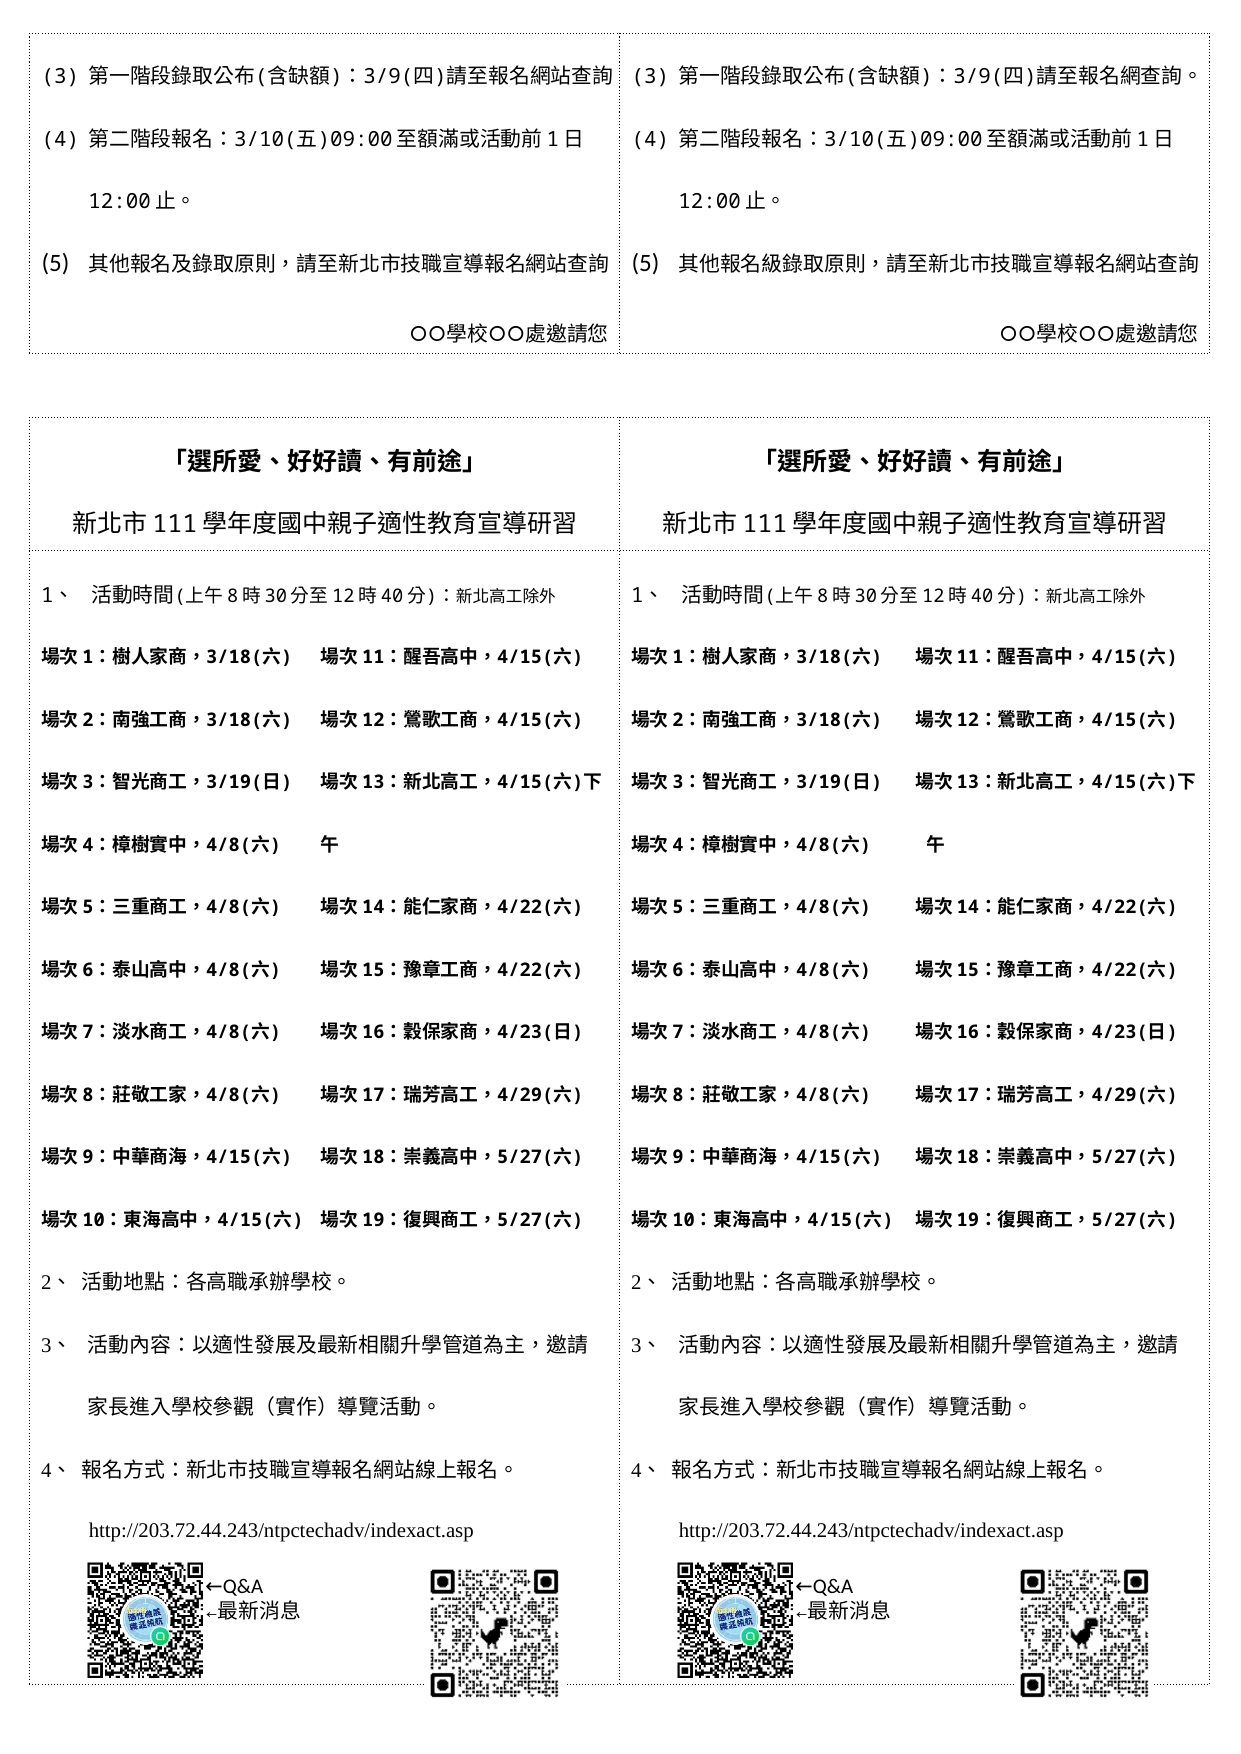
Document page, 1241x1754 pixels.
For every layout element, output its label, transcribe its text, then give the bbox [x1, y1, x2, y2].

table_cell 「選所愛、好好讀、有前途」 新北市111學年度國中親子適性教育宣導研習 [620, 417, 1209, 550]
table_cell 活動地點：各高職承辦學校。 活動內容：以適性發展及最新相關升學管道為主，邀請家長進入學校參觀（實作）導覽活動。 報名方式：新北市技職宣導報名網站線上報名。 http://203.72.44.243/ntpctechadv/indexact.asp 報名及公布錄取日期： 公告活動訊息：2/23(四)前於各國中網站公告訊息。 第一階段報名：2/24(五)09:00至3/8(三)17:00止。 第一階段錄取公布(含缺額)：3/9(四)請至報名網站查詢 第二階段報名：3/10(五)09:00至額滿或活動前1日12:00止。 其他報名級錄取原則，請至新北市技職宣導報名網站查詢 學校處邀請您 [30, 1239, 619, 1684]
table_cell 活動地點：各高職承辦學校。 活動內容：以適性發展及最新相關升學管道為主，邀請家長進入學校參觀（實作）導覽活動。 報名方式：新北市技職宣導報名網站線上報名。 http://203.72.44.243/ntpctechadv/indexact.asp 報名及公布錄取日期： 公告活動訊息：2/23(四)前於各國中網站公告訊息。 第一階段報名：2/24(五)09:00至3/8(三)17:00止。 第一階段錄取公布(含缺額)：3/9(四)請至報名網站查詢 第二階段報名：3/10(五)09:00至額滿或活動前1日12:00止。 其他報名及錄取原則，請至新北市技職宣導報名網站查詢 學校處邀請您 [30, 33, 619, 353]
table_cell [30, 353, 619, 417]
table_cell 活動地點：各高職承辦學校。 活動內容：以適性發展及最新相關升學管道為主，邀請家長進入學校參觀（實作）導覽活動。 報名方式：新北市技職宣導報名網站線上報名。 http://203.72.44.243/ntpctechadv/indexact.asp 報名及公布錄取日期： 公告活動訊息：2/23(四)前於各國中網站公告訊息。 第一階段報名：2/24(五)09:00至3/8(三)17:00止。 第一階段錄取公布(含缺額)：3/9(四)請至報名網查詢。 第二階段報名：3/10(五)09:00至額滿或活動前1日12:00止。 其他報名級錄取原則，請至新北市技職宣導報名網站查詢 學校處邀請您 [620, 33, 1209, 353]
table_cell 場次1：樹人家商，3/18(六) 場次2：南強工商，3/18(六) 場次3：智光商工，3/19(日) 場次4：樟樹實中，4/8(六) 場次5：三重商工，4/8(六) 場次6：泰山高中，4/8(六) 場次7：淡水商工，4/8(六) 場次8：莊敬工家，4/8(六) 場次9：中華商海，4/15(六) 場次10：東海高中，4/15(六) [620, 614, 914, 1239]
table_cell 場次11：醒吾高中，4/15(六) 場次12：鶯歌工商，4/15(六) 場次13：新北高工，4/15(六)下午 場次14：能仁家商，4/22(六) 場次15：豫章工商，4/22(六) 場次16：穀保家商，4/23(日) 場次17：瑞芳高工，4/29(六) 場次18：崇義高中，5/27(六) 場次19：復興商工，5/27(六) [915, 614, 1209, 1239]
table_cell 活動時間(上午8時30分至12時40分)：新北高工除外 [30, 550, 619, 614]
table_cell [620, 353, 1209, 417]
table_cell 「選所愛、好好讀、有前途」 新北市111學年度國中親子適性教育宣導研習 [30, 417, 619, 550]
table_cell 場次11：醒吾高中，4/15(六) 場次12：鶯歌工商，4/15(六) 場次13：新北高工，4/15(六)下午 場次14：能仁家商，4/22(六) 場次15：豫章工商，4/22(六) 場次16：穀保家商，4/23(日) 場次17：瑞芳高工，4/29(六) 場次18：崇義高中，5/27(六) 場次19：復興商工，5/27(六) [309, 614, 619, 1239]
table_cell 活動地點：各高職承辦學校。 活動內容：以適性發展及最新相關升學管道為主，邀請家長進入學校參觀（實作）導覽活動。 報名方式：新北市技職宣導報名網站線上報名。 http://203.72.44.243/ntpctechadv/indexact.asp 報名及公布錄取日期： 公告活動訊息：2/23(四)前於各國中網站公告訊息。 第一階段報名：2/24(五)09:00至3/8(三)17:00止。 第一階段錄取公布(含缺額)：3/9(四)請至報名網站查詢 第二階段報名：3/10(五)09:00至額滿或活動前1日12:00止。 其他報名級錄取原則，請至新北市技職宣導報名網站查詢 學校處邀請您 [620, 1239, 1209, 1684]
table_cell 場次1：樹人家商，3/18(六) 場次2：南強工商，3/18(六) 場次3：智光商工，3/19(日) 場次4：樟樹實中，4/8(六) 場次5：三重商工，4/8(六) 場次6：泰山高中，4/8(六) 場次7：淡水商工，4/8(六) 場次8：莊敬工家，4/8(六) 場次9：中華商海，4/15(六) 場次10：東海高中，4/15(六) [30, 614, 309, 1239]
table_cell 活動時間(上午8時30分至12時40分)：新北高工除外 [620, 550, 1209, 614]
